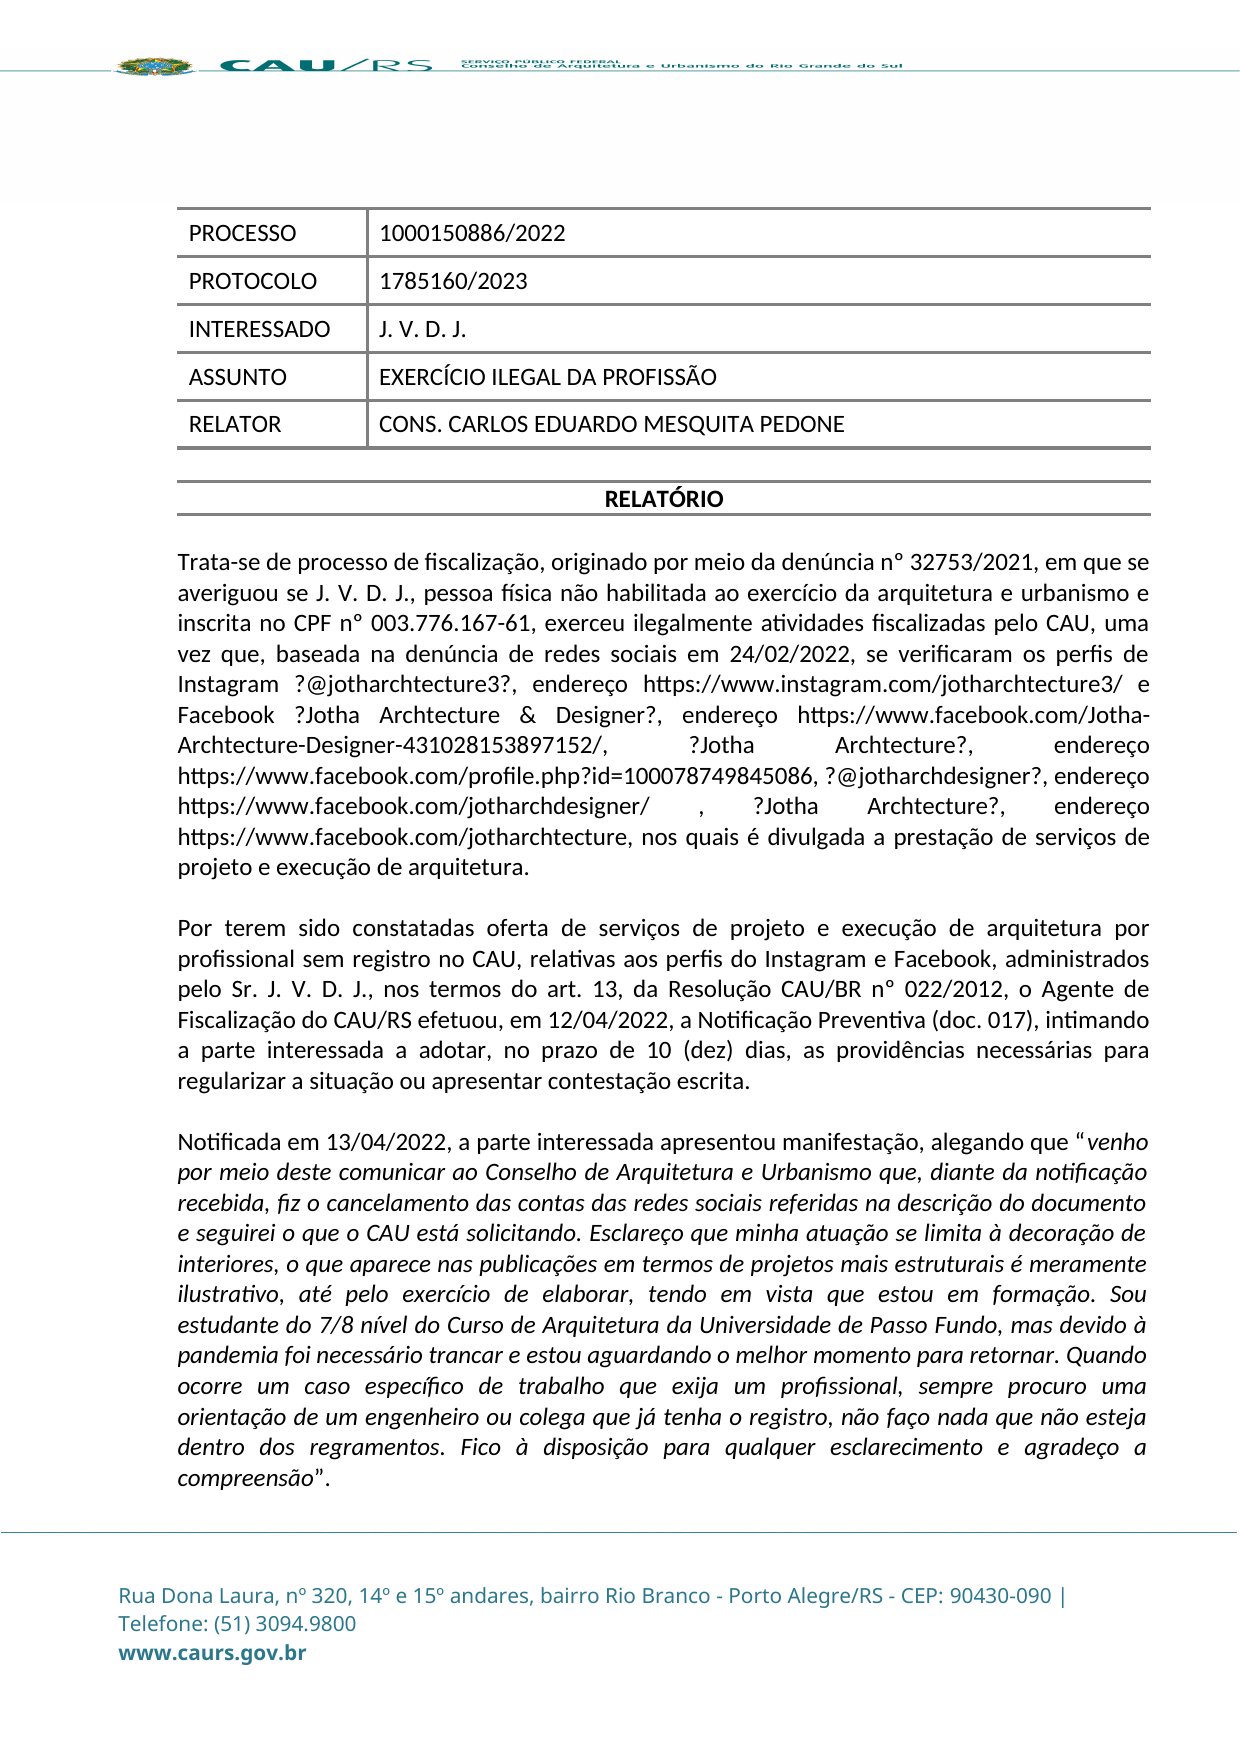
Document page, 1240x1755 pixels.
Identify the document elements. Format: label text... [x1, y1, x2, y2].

table_cell CONS. CARLOS EDUARDO MESQUITA PEDONE [369, 402, 1151, 446]
text Por terem sido constatadas oferta de serviços de projeto e execução de arquitetura por profissional sem registro no CAU, relativas aos perfis do Instagram e Facebook, administrados pelo Sr. J. V. D. J., nos termos do art. 13, da Resolução CAU/BR nº 022/2012, o Agente de Fiscalização do CAU/RS efetuou, em 12/04/2022, a Notificação Preventiva (doc. 017), intimando a parte interessada a adotar, no prazo de 10 (dez) dias, as providências necessárias para regularizar a situação ou apresentar contestação escrita. [177, 912, 1151, 1096]
table_cell 1785160/2023 [369, 258, 1151, 303]
table_header RELATÓRIO [177, 483, 1151, 512]
table_cell RELATOR [177, 402, 366, 446]
text Trata-se de processo de fiscalização, originado por meio da denúncia nº 32753/2021, em que se averiguou se J. V. D. J., pessoa física não habilitada ao exercício da arquitetura e urbanismo e inscrita no CPF nº 003.776.167-61, exerceu ilegalmente atividades fiscalizadas pelo CAU, uma vez que, baseada na denúncia de redes sociais em 24/02/2022, se verificaram os perfis de Instagram ?@jotharchtecture3?, endereço https://www.instagram.com/jotharchtecture3/ e Facebook ?Jotha Archtecture & Designer?, endereço https://www.facebook.com/Jotha-Archtecture-Designer-431028153897152/, ?Jotha Archtecture?, endereço https://www.facebook.com/profile.php?id=100078749845086, ?@jotharchdesigner?, endereço https://www.facebook.com/jotharchdesigner/ , ?Jotha Archtecture?, endereço https://www.facebook.com/jotharchtecture, nos quais é divulgada a prestação de serviços de projeto e execução de arquitetura. [177, 546, 1151, 882]
table_cell J. V. D. J. [369, 306, 1151, 351]
text Notificada em 13/04/2022, a parte interessada apresentou manifestação, alegando que “venho por meio deste comunicar ao Conselho de Arquitetura e Urbanismo que, diante da notificação recebida, fiz o cancelamento das contas das redes sociais referidas na descrição do documento e seguirei o que o CAU está solicitando. Esclareço que minha atuação se limita à decoração de interiores, o que aparece nas publicações em termos de projetos mais estruturais é meramente ilustrativo, até pelo exercício de elaborar, tendo em vista que estou em formação. Sou estudante do 7/8 nível do Curso de Arquitetura da Universidade de Passo Fundo, mas devido à pandemia foi necessário trancar e estou aguardando o melhor momento para retornar. Quando ocorre um caso específico de trabalho que exija um profissional, sempre procuro uma orientação de um engenheiro ou colega que já tenha o registro, não faço nada que não esteja dentro dos regramentos. Fico à disposição para qualquer esclarecimento e agradeço a compreensão”. [177, 1126, 1151, 1492]
table_header 1000150886/2022 [369, 210, 1151, 255]
table_cell ASSUNTO [177, 354, 366, 398]
table_cell PROTOCOLO [177, 258, 366, 303]
table_header PROCESSO [177, 210, 366, 255]
table_cell INTERESSADO [177, 306, 366, 351]
table_cell EXERCÍCIO ILEGAL DA PROFISSÃO [369, 354, 1151, 398]
